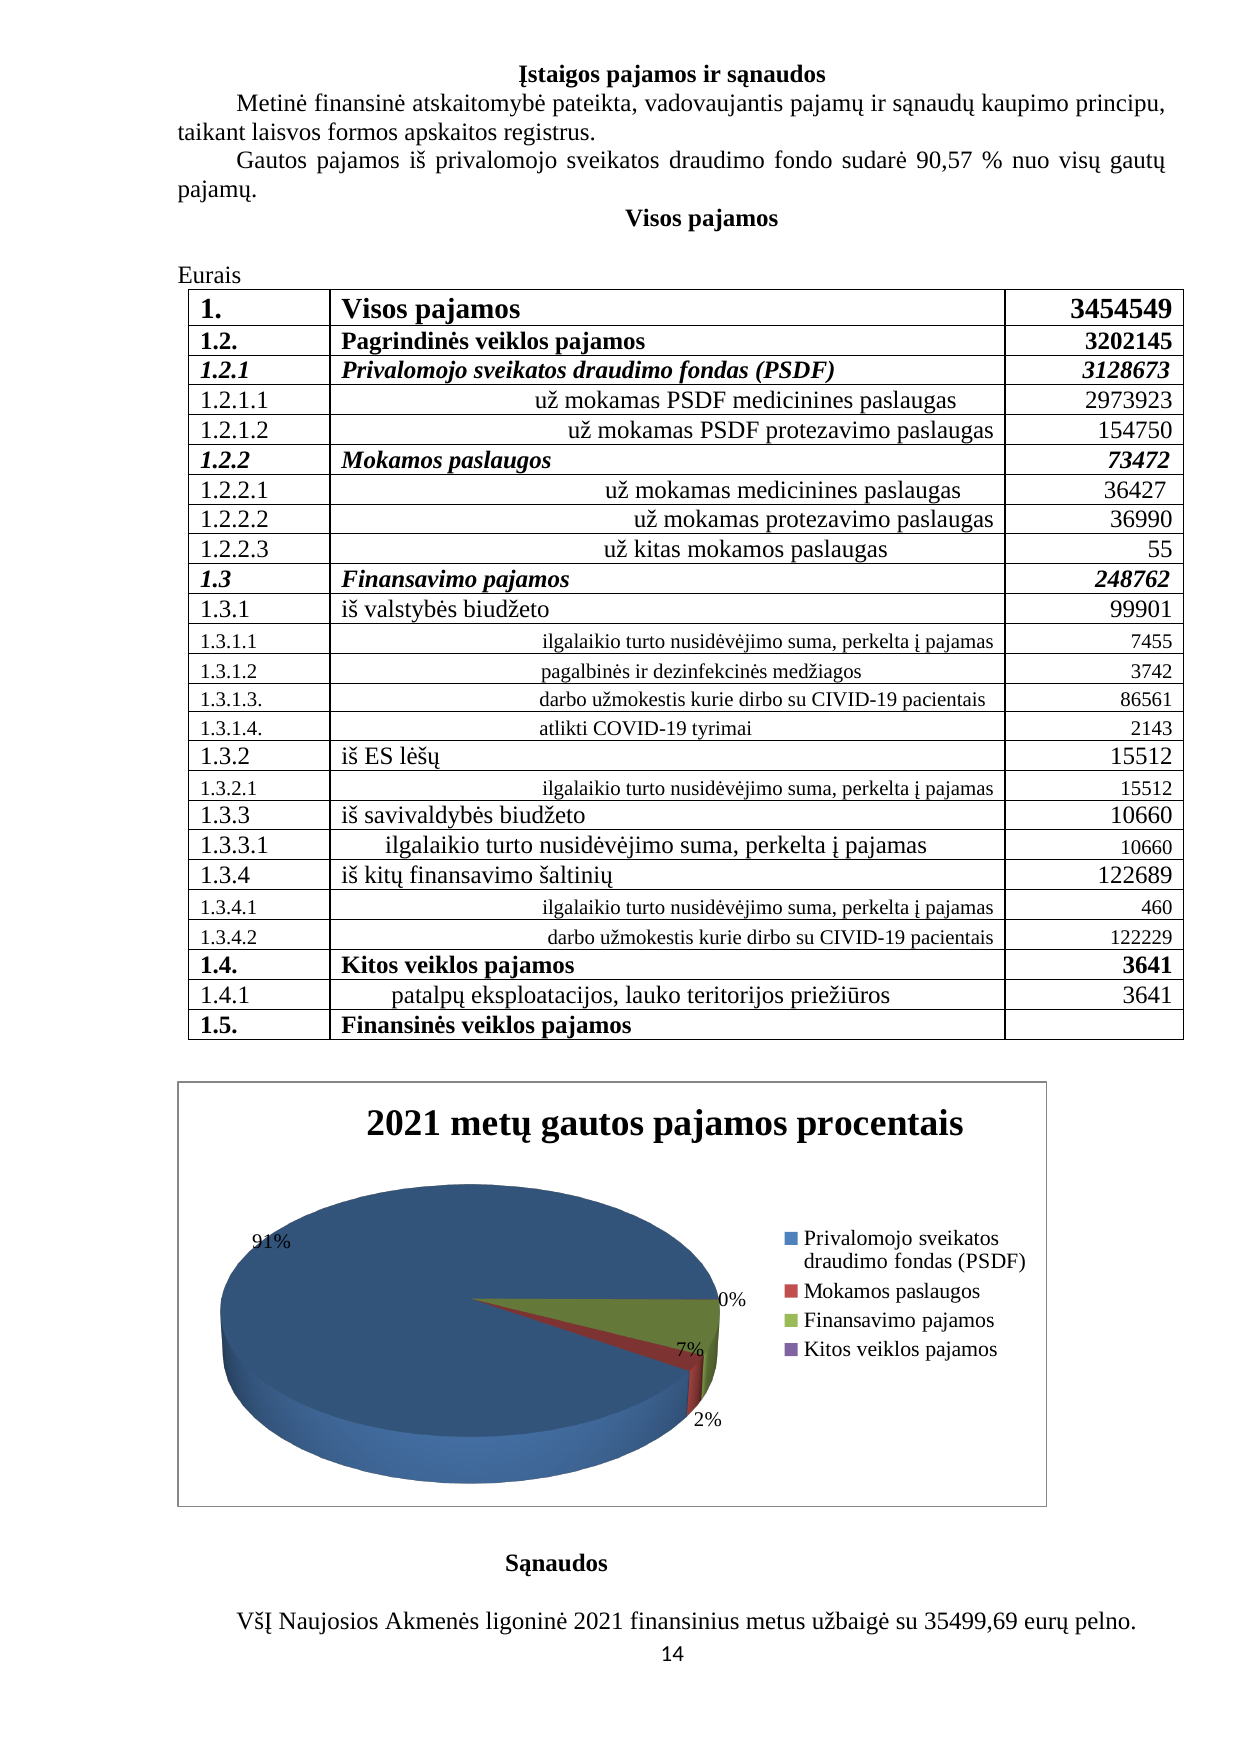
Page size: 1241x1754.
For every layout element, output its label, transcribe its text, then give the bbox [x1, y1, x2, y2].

table_cell ilgalaikio turto nusidėvėjimo suma, perkelta į pajamas [331, 830, 1004, 859]
table_cell 1.4.1 [189, 980, 329, 1009]
text VšĮ Naujosios Akmenės ligoninė 2021 finansinius metus užbaigė su 35499,69 eurų pelno. [177, 1606, 1167, 1635]
table_cell 1.3.4 [189, 860, 329, 889]
table_cell iš savivaldybės biudžeto [331, 801, 1004, 829]
table_cell 122689 [1006, 860, 1183, 889]
table_cell 86561 [1006, 684, 1183, 711]
table_cell patalpų eksploatacijos, lauko teritorijos priežiūros [331, 980, 1004, 1009]
table_cell Mokamos paslaugos [331, 445, 1004, 474]
table_cell 1.2.1.1 [189, 385, 329, 414]
table_cell 7455 [1006, 624, 1183, 653]
table_cell 1.3.4.1 [189, 890, 329, 919]
table_cell darbo užmokestis kurie dirbo su CIVID-19 pacientais [331, 920, 1004, 949]
table_cell 122229 [1006, 920, 1183, 949]
table_cell Pagrindinės veiklos pajamos [331, 326, 1004, 354]
table_cell 1.2. [189, 326, 329, 354]
table_cell 15512 [1006, 741, 1183, 769]
text Eurais [177, 232, 1167, 289]
table_cell 99901 [1006, 594, 1183, 623]
table_cell 36427 [1006, 475, 1183, 503]
list Gautos pajamos iš privalomojo sveikatos draudimo fondo sudarė 90,57 % nuo visų gautų pajamų. [177, 145, 1167, 203]
table_cell 1.3 [189, 564, 329, 593]
table_cell 1.3.2.1 [189, 771, 329, 799]
table_cell 1.2.1 [189, 356, 329, 384]
table_cell 1.2.2 [189, 445, 329, 474]
table_cell ilgalaikio turto nusidėvėjimo suma, perkelta į pajamas [331, 771, 1004, 799]
table_cell 1.3.3.1 [189, 830, 329, 859]
table_cell 154750 [1006, 415, 1183, 444]
table_cell 1.3.4.2 [189, 920, 329, 949]
table_cell 3742 [1006, 654, 1183, 683]
table_cell 1.2.2.1 [189, 475, 329, 503]
table_cell Kitos veiklos pajamos [331, 950, 1004, 979]
table_cell 3641 [1006, 950, 1183, 979]
table_cell už mokamas PSDF medicinines paslaugas [331, 385, 1004, 414]
table_cell darbo užmokestis kurie dirbo su CIVID-19 pacientais [331, 684, 1004, 711]
table_cell 10660 [1006, 801, 1183, 829]
table_cell 1.2.1.2 [189, 415, 329, 444]
table_cell 3128673 [1006, 356, 1183, 384]
table_cell už mokamas protezavimo paslaugas [331, 505, 1004, 533]
table_cell 3202145 [1006, 326, 1183, 354]
table_cell 1.3.2 [189, 741, 329, 769]
table_cell [1006, 1010, 1183, 1039]
table_cell 1.3.3 [189, 801, 329, 829]
table_cell 73472 [1006, 445, 1183, 474]
table_cell pagalbinės ir dezinfekcinės medžiagos [331, 654, 1004, 683]
table_cell 248762 [1006, 564, 1183, 593]
table_cell Privalomojo sveikatos draudimo fondas (PSDF) [331, 356, 1004, 384]
table_cell 36990 [1006, 505, 1183, 533]
table_header Visos pajamos [331, 290, 1004, 325]
table_cell 1.3.1 [189, 594, 329, 623]
table_cell 1.3.1.3. [189, 684, 329, 711]
table_cell 15512 [1006, 771, 1183, 799]
table_cell 55 [1006, 534, 1183, 563]
table_cell 2973923 [1006, 385, 1183, 414]
table_cell už kitas mokamos paslaugas [331, 534, 1004, 563]
table_cell iš ES lėšų [331, 741, 1004, 769]
table_cell 3641 [1006, 980, 1183, 1009]
table_cell 460 [1006, 890, 1183, 919]
table_cell 1.3.1.1 [189, 624, 329, 653]
table_cell 1.2.2.3 [189, 534, 329, 563]
table_cell 2143 [1006, 712, 1183, 740]
list Metinė finansinė atskaitomybė pateikta, vadovaujantis pajamų ir sąnaudų kaupimo principu, taikant laisvos formos apskaitos registrus. [177, 88, 1167, 145]
table_cell 1.4. [189, 950, 329, 979]
table_cell atlikti COVID-19 tyrimai [331, 712, 1004, 740]
table_header 1. [189, 290, 329, 325]
table_cell iš kitų finansavimo šaltinių [331, 860, 1004, 889]
table_cell ilgalaikio turto nusidėvėjimo suma, perkelta į pajamas [331, 624, 1004, 653]
table_cell ilgalaikio turto nusidėvėjimo suma, perkelta į pajamas [331, 890, 1004, 919]
table_cell 1.2.2.2 [189, 505, 329, 533]
table_cell Finansavimo pajamos [331, 564, 1004, 593]
table_cell už mokamas medicinines paslaugas [331, 475, 1004, 503]
table_cell 1.5. [189, 1010, 329, 1039]
list Visos pajamos [177, 203, 1167, 232]
subtitle Sąnaudos [474, 1548, 1167, 1577]
table_cell Finansinės veiklos pajamos [331, 1010, 1004, 1039]
table_cell už mokamas PSDF protezavimo paslaugas [331, 415, 1004, 444]
table_cell 10660 [1006, 830, 1183, 859]
table_header 3454549 [1006, 290, 1183, 325]
table_cell 1.3.1.2 [189, 654, 329, 683]
table_cell 1.3.1.4. [189, 712, 329, 740]
table_cell iš valstybės biudžeto [331, 594, 1004, 623]
text Įstaigos pajamos ir sąnaudos [177, 59, 1167, 88]
